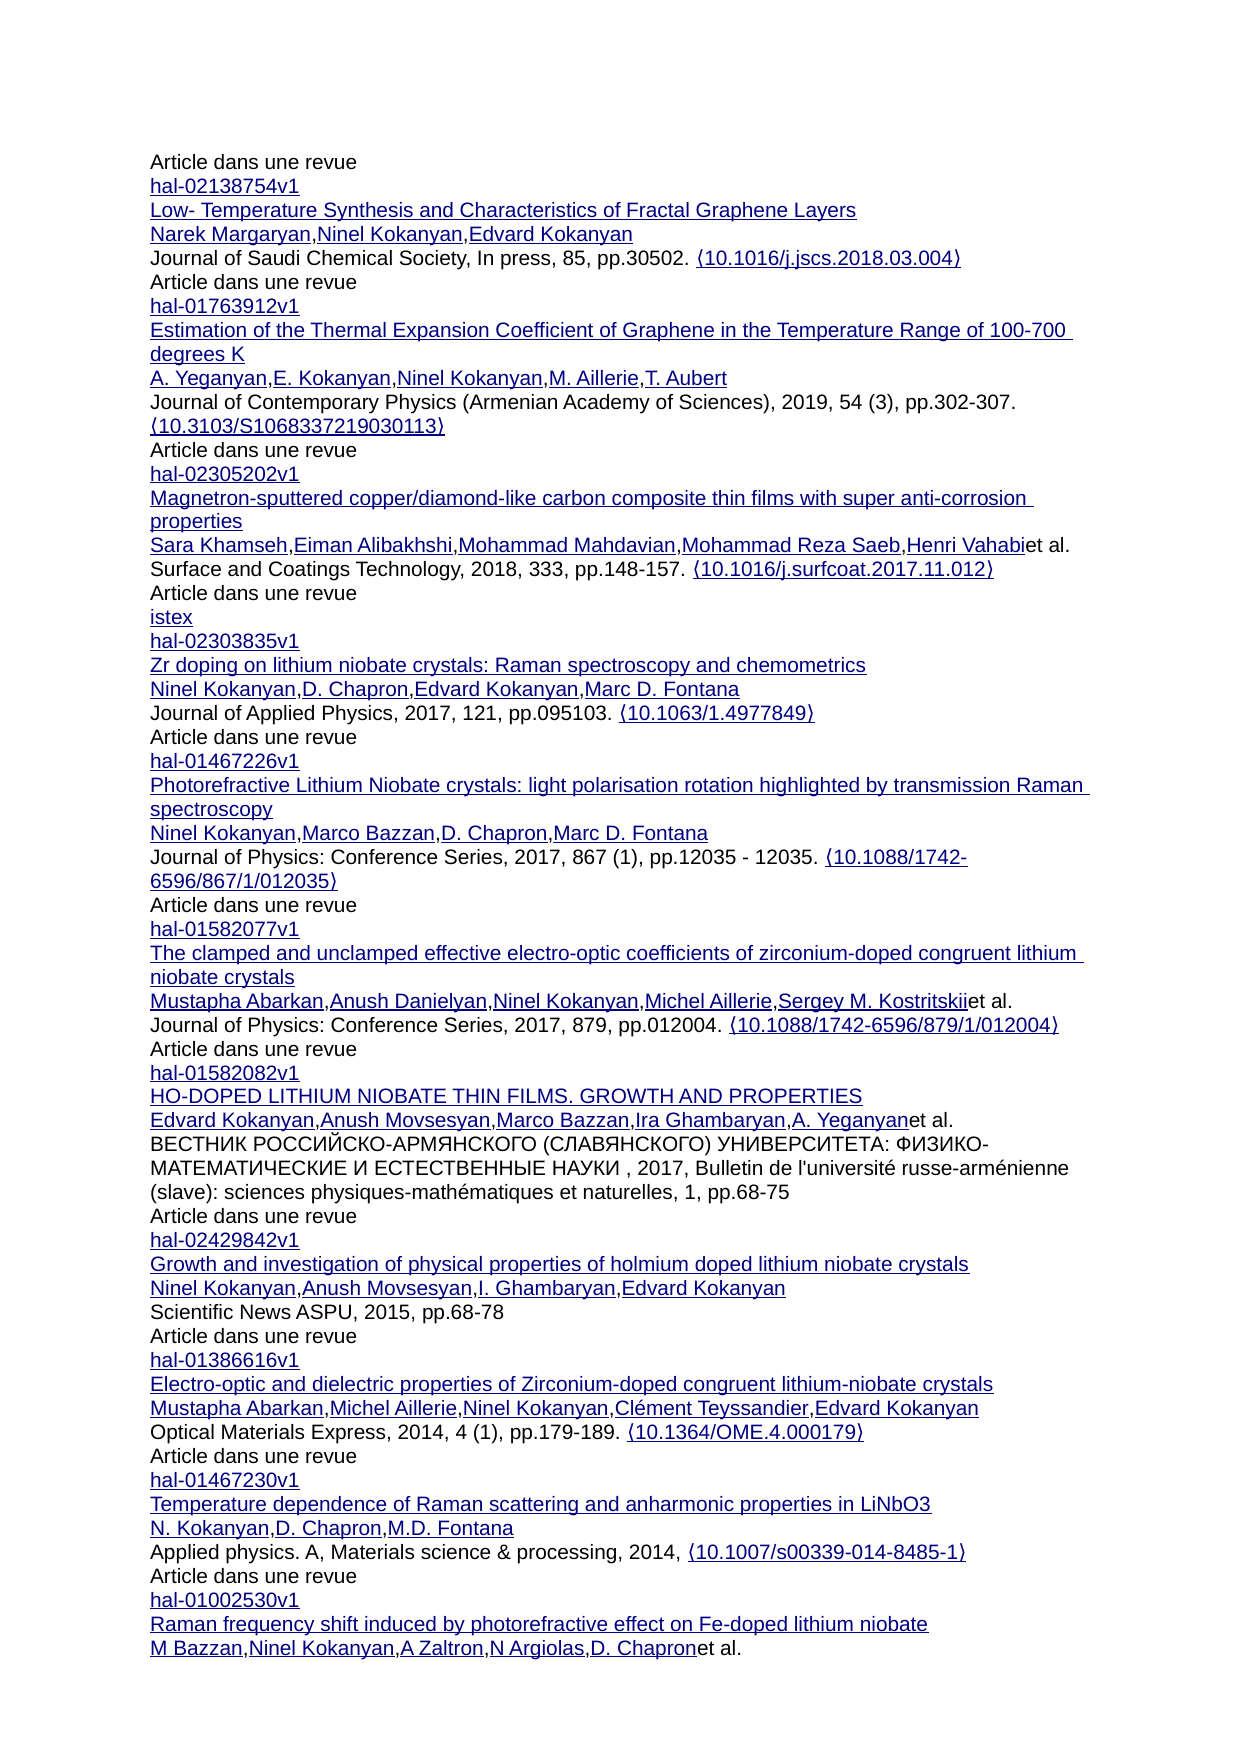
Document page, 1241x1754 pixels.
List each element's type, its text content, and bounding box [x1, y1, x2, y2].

table_cell Zr doping on lithium niobate crystals: Raman spectroscopy and chemometrics Ninel Kokanyan,D. Chapron,Edvard Kokanyan,Marc D. Fontana Journal of Applied Physics, 2017, 121, pp.095103. ⟨10.1063/1.4977849⟩ Article dans une revue hal-01467226v1 [150, 653, 1090, 773]
table_cell Low- Temperature Synthesis and Characteristics of Fractal Graphene Layers Narek Margaryan,Ninel Kokanyan,Edvard Kokanyan Journal of Saudi Chemical Society, In press, 85, pp.30502. ⟨10.1016/j.jscs.2018.03.004⟩ Article dans une revue hal-01763912v1 [150, 198, 1090, 318]
table_cell The clamped and unclamped effective electro-optic coefficients of zirconium-doped congruent lithium niobate crystals Mustapha Abarkan,Anush Danielyan,Ninel Kokanyan,Michel Aillerie,Sergey M. Kostritskiiet al. Journal of Physics: Conference Series, 2017, 879, pp.012004. ⟨10.1088/1742-6596/879/1/012004⟩ Article dans une revue hal-01582082v1 [150, 941, 1090, 1084]
table_cell Magnetron-sputtered copper/diamond-like carbon composite thin films with super anti-corrosion properties Sara Khamseh,Eiman Alibakhshi,Mohammad Mahdavian,Mohammad Reza Saeb,Henri Vahabiet al. Surface and Coatings Technology, 2018, 333, pp.148-157. ⟨10.1016/j.surfcoat.2017.11.012⟩ Article dans une revue istex hal-02303835v1 [150, 485, 1090, 653]
table_cell Temperature dependence of Raman scattering and anharmonic properties in LiNbO3 N. Kokanyan,D. Chapron,M.D. Fontana Applied physics. A, Materials science & processing, 2014, ⟨10.1007/s00339-014-8485-1⟩ Article dans une revue hal-01002530v1 [150, 1492, 1090, 1611]
table_cell Growth and investigation of physical properties of holmium doped lithium niobate crystals Ninel Kokanyan,Anush Movsesyan,I. Ghambaryan,Edvard Kokanyan Scientific News ASPU, 2015, pp.68-78 Article dans une revue hal-01386616v1 [150, 1252, 1090, 1372]
table_cell Electro-optic and dielectric properties of Zirconium-doped congruent lithium-niobate crystals Mustapha Abarkan,Michel Aillerie,Ninel Kokanyan,Clément Teyssandier,Edvard Kokanyan Optical Materials Express, 2014, 4 (1), pp.179-189. ⟨10.1364/OME.4.000179⟩ Article dans une revue hal-01467230v1 [150, 1372, 1090, 1492]
table_cell Estimation of the Thermal Expansion Coefficient of Graphene in the Temperature Range of 100-700 degrees K A. Yeganyan,E. Kokanyan,Ninel Kokanyan,M. Aillerie,T. Aubert Journal of Contemporary Physics (Armenian Academy of Sciences), 2019, 54 (3), pp.302-307. ⟨10.3103/S1068337219030113⟩ Article dans une revue hal-02305202v1 [150, 318, 1090, 485]
table_cell HO-DOPED LITHIUM NIOBATE THIN FILMS. GROWTH AND PROPERTIES Edvard Kokanyan,Anush Movsesyan,Marco Bazzan,Ira Ghambaryan,A. Yeganyanet al. ВЕСТНИК РОССИЙСКО-АРМЯНСКОГО (СЛАВЯНСКОГО) УНИВЕРСИТЕТА: ФИЗИКО-МАТЕМАТИЧЕСКИЕ И ЕСТЕСТВЕННЫЕ НАУКИ , 2017, Bulletin de l'université russe-arménienne (slave): sciences physiques-mathématiques et naturelles, 1, pp.68-75 Article dans une revue hal-02429842v1 [150, 1084, 1090, 1252]
table_cell spectroscopy Ninel Kokanyan,Marco Bazzan,D. Chapron,Marc D. Fontana Journal of Physics: Conference Series, 2017, 867 (1), pp.12035 - 12035. ⟨10.1088/1742-6596/867/1/012035⟩ Article dans une revue hal-01582077v1 [150, 795, 1090, 941]
table_cell Article dans une revue hal-02138754v1 [150, 150, 1090, 198]
table_cell Raman frequency shift induced by photorefractive effect on Fe-doped lithium niobate M Bazzan,Ninel Kokanyan,A Zaltron,N Argiolas,D. Chapronet al. [150, 1611, 1090, 1659]
table_cell Photorefractive Lithium Niobate crystals: light polarisation rotation highlighted by transmission Raman [150, 773, 1090, 794]
